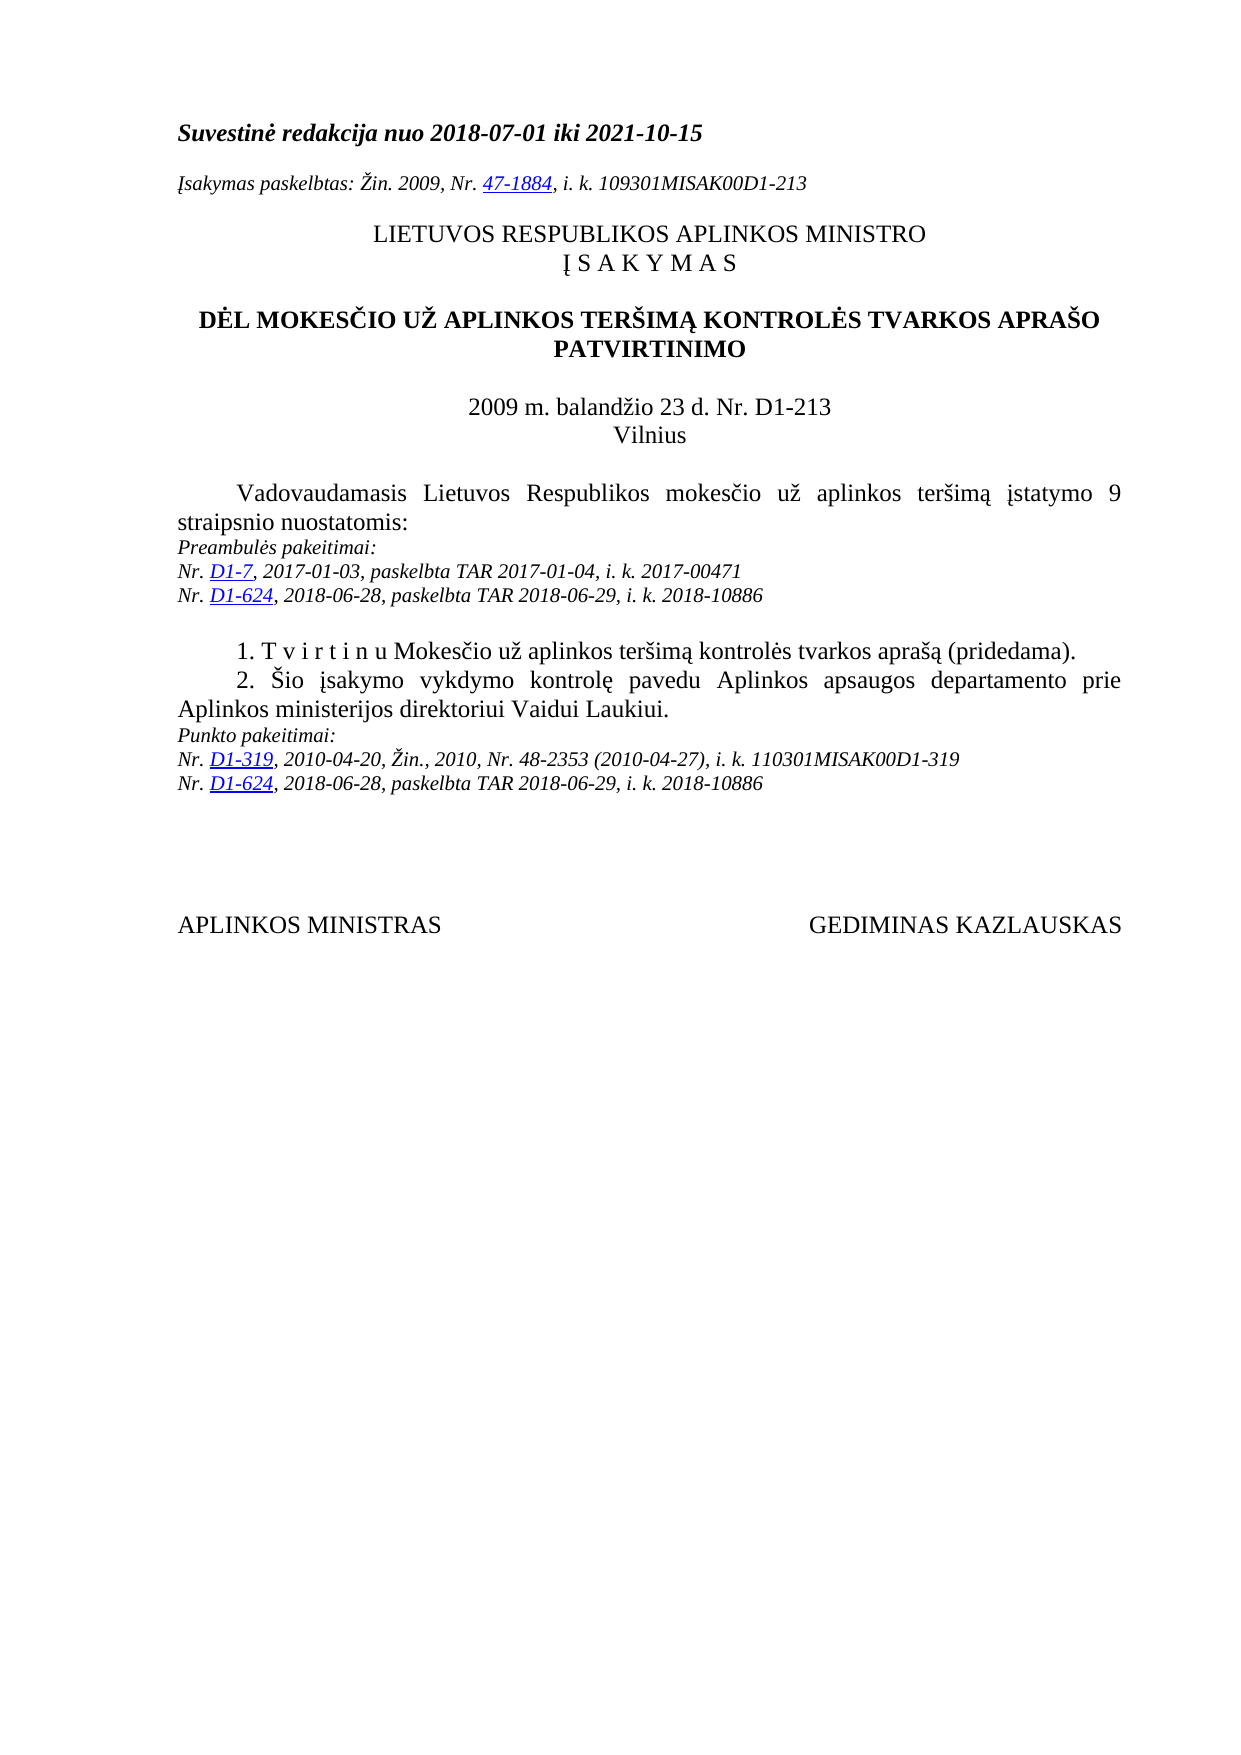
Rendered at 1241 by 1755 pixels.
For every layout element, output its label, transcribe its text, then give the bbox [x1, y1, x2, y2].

text Įsakymas paskelbtas: Žin. 2009, Nr. 47-1884, i. k. 109301MISAK00D1-213 [177, 171, 1122, 195]
text ĮSAKYMAS [177, 248, 1122, 277]
text Punkto pakeitimai: [177, 722, 1122, 747]
text 2009 m. balandžio 23 d. Nr. D1-213 [177, 392, 1122, 420]
text Vilnius [177, 420, 1122, 449]
text Nr. D1-624, 2018-06-28, paskelbta TAR 2018-06-29, i. k. 2018-10886 [177, 583, 1122, 607]
text DĖL MOKESČIO UŽ APLINKOS TERŠIMĄ KONTROLĖS TVARKOS APRAŠO PATVIRTINIMO [177, 305, 1122, 363]
text Suvestinė redakcija nuo 2018-07-01 iki 2021-10-15 [177, 118, 1122, 147]
text Nr. D1-319, 2010-04-20, Žin., 2010, Nr. 48-2353 (2010-04-27), i. k. 110301MISAK00D1-319 [177, 747, 1122, 771]
text 2. Šio įsakymo vykdymo kontrolę pavedu Aplinkos apsaugos departamento prie Aplinkos ministerijos direktoriui Vaidui Laukiui. [177, 665, 1122, 722]
text Vadovaudamasis Lietuvos Respublikos mokesčio už aplinkos teršimą įstatymo 9 straipsnio nuostatomis: [177, 478, 1122, 535]
text 1. Tvirtinu Mokesčio už aplinkos teršimą kontrolės tvarkos aprašą (pridedama). [177, 636, 1122, 665]
text APLINKOS MINISTRAS GEDIMINAS KAZLAUSKAS [177, 910, 1122, 938]
text Nr. D1-624, 2018-06-28, paskelbta TAR 2018-06-29, i. k. 2018-10886 [177, 771, 1122, 795]
text Preambulės pakeitimai: [177, 535, 1122, 559]
text Nr. D1-7, 2017-01-03, paskelbta TAR 2017-01-04, i. k. 2017-00471 [177, 559, 1122, 583]
text LIETUVOS RESPUBLIKOS APLINKOS MINISTRO [177, 219, 1122, 248]
